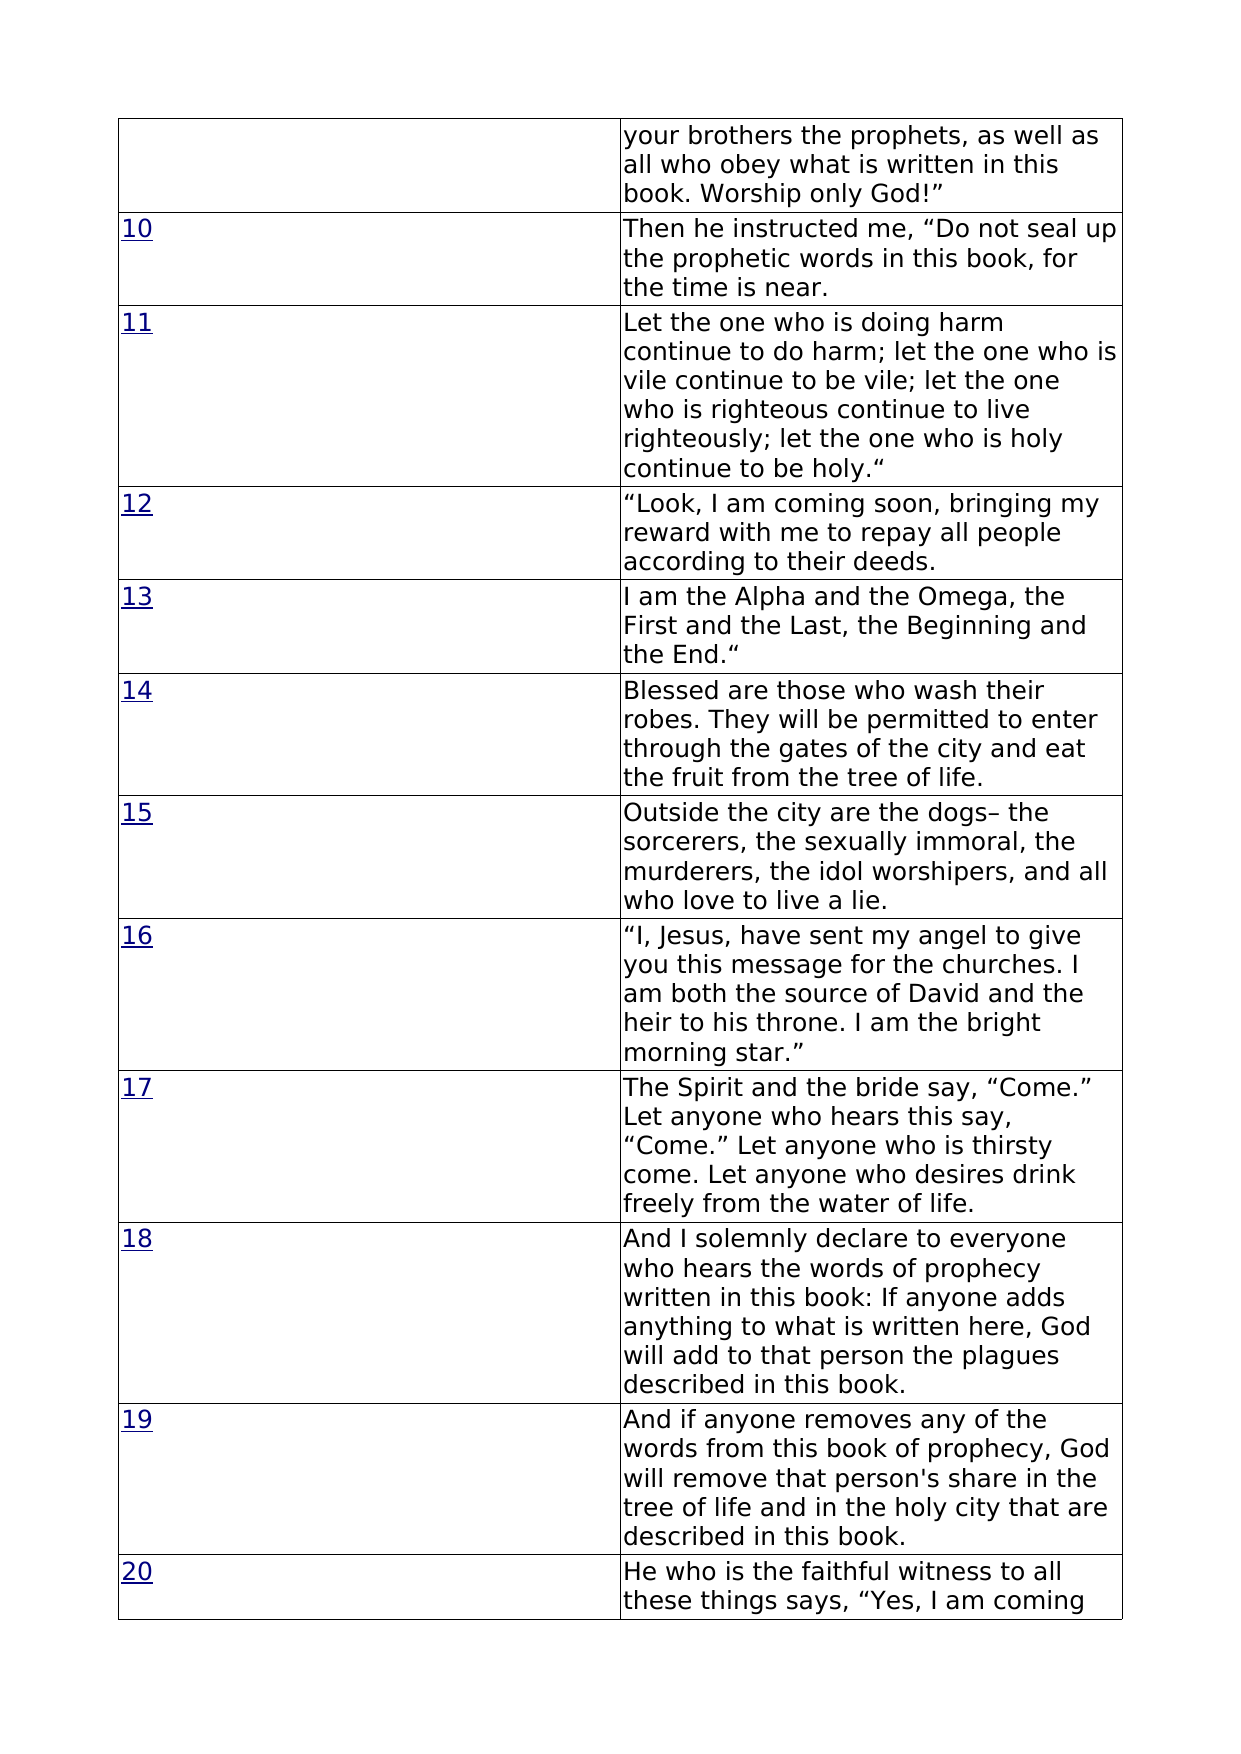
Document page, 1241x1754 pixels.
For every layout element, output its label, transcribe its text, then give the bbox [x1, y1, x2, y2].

table_cell 12 [119, 487, 620, 579]
table_cell your brothers the prophets, as well as all who obey what is written in this book. Worship only God!” [621, 119, 1122, 212]
table_cell [119, 119, 620, 212]
table_cell 13 [119, 580, 620, 673]
table_cell The Spirit and the bride say, “Come.” Let anyone who hears this say, “Come.” Let anyone who is thirsty come. Let anyone who desires drink freely from the water of life. [621, 1071, 1122, 1222]
table_cell 11 [119, 306, 620, 486]
table_cell Let the one who is doing harm continue to do harm; let the one who is vile continue to be vile; let the one who is righteous continue to live righteously; let the one who is holy continue to be holy.“ [621, 306, 1122, 486]
table_cell 18 [119, 1223, 620, 1402]
table_cell Blessed are those who wash their robes. They will be permitted to enter through the gates of the city and eat the fruit from the tree of life. [621, 674, 1122, 795]
table_cell 15 [119, 796, 620, 918]
table_cell And if anyone removes any of the words from this book of prophecy, God will remove that person's share in the tree of life and in the holy city that are described in this book. [621, 1404, 1122, 1554]
table_cell 16 [119, 919, 620, 1070]
table_cell 17 [119, 1071, 620, 1222]
table_cell And I solemnly declare to everyone who hears the words of prophecy written in this book: If anyone adds anything to what is written here, God will add to that person the plagues described in this book. [621, 1223, 1122, 1402]
table_cell 20 [119, 1555, 620, 1618]
table_cell I am the Alpha and the Omega, the First and the Last, the Beginning and the End.“ [621, 580, 1122, 673]
table_cell “I, Jesus, have sent my angel to give you this message for the churches. I am both the source of David and the heir to his throne. I am the bright morning star.” [621, 919, 1122, 1070]
table_cell Then he instructed me, “Do not seal up the prophetic words in this book, for the time is near. [621, 213, 1122, 305]
table_cell Outside the city are the dogs– the sorcerers, the sexually immoral, the murderers, the idol worshipers, and all who love to live a lie. [621, 796, 1122, 918]
table_cell 19 [119, 1404, 620, 1554]
table_cell “Look, I am coming soon, bringing my reward with me to repay all people according to their deeds. [621, 487, 1122, 579]
table_cell 10 [119, 213, 620, 305]
table_cell 14 [119, 674, 620, 795]
table_cell He who is the faithful witness to all these things says, “Yes, I am coming [621, 1555, 1122, 1618]
